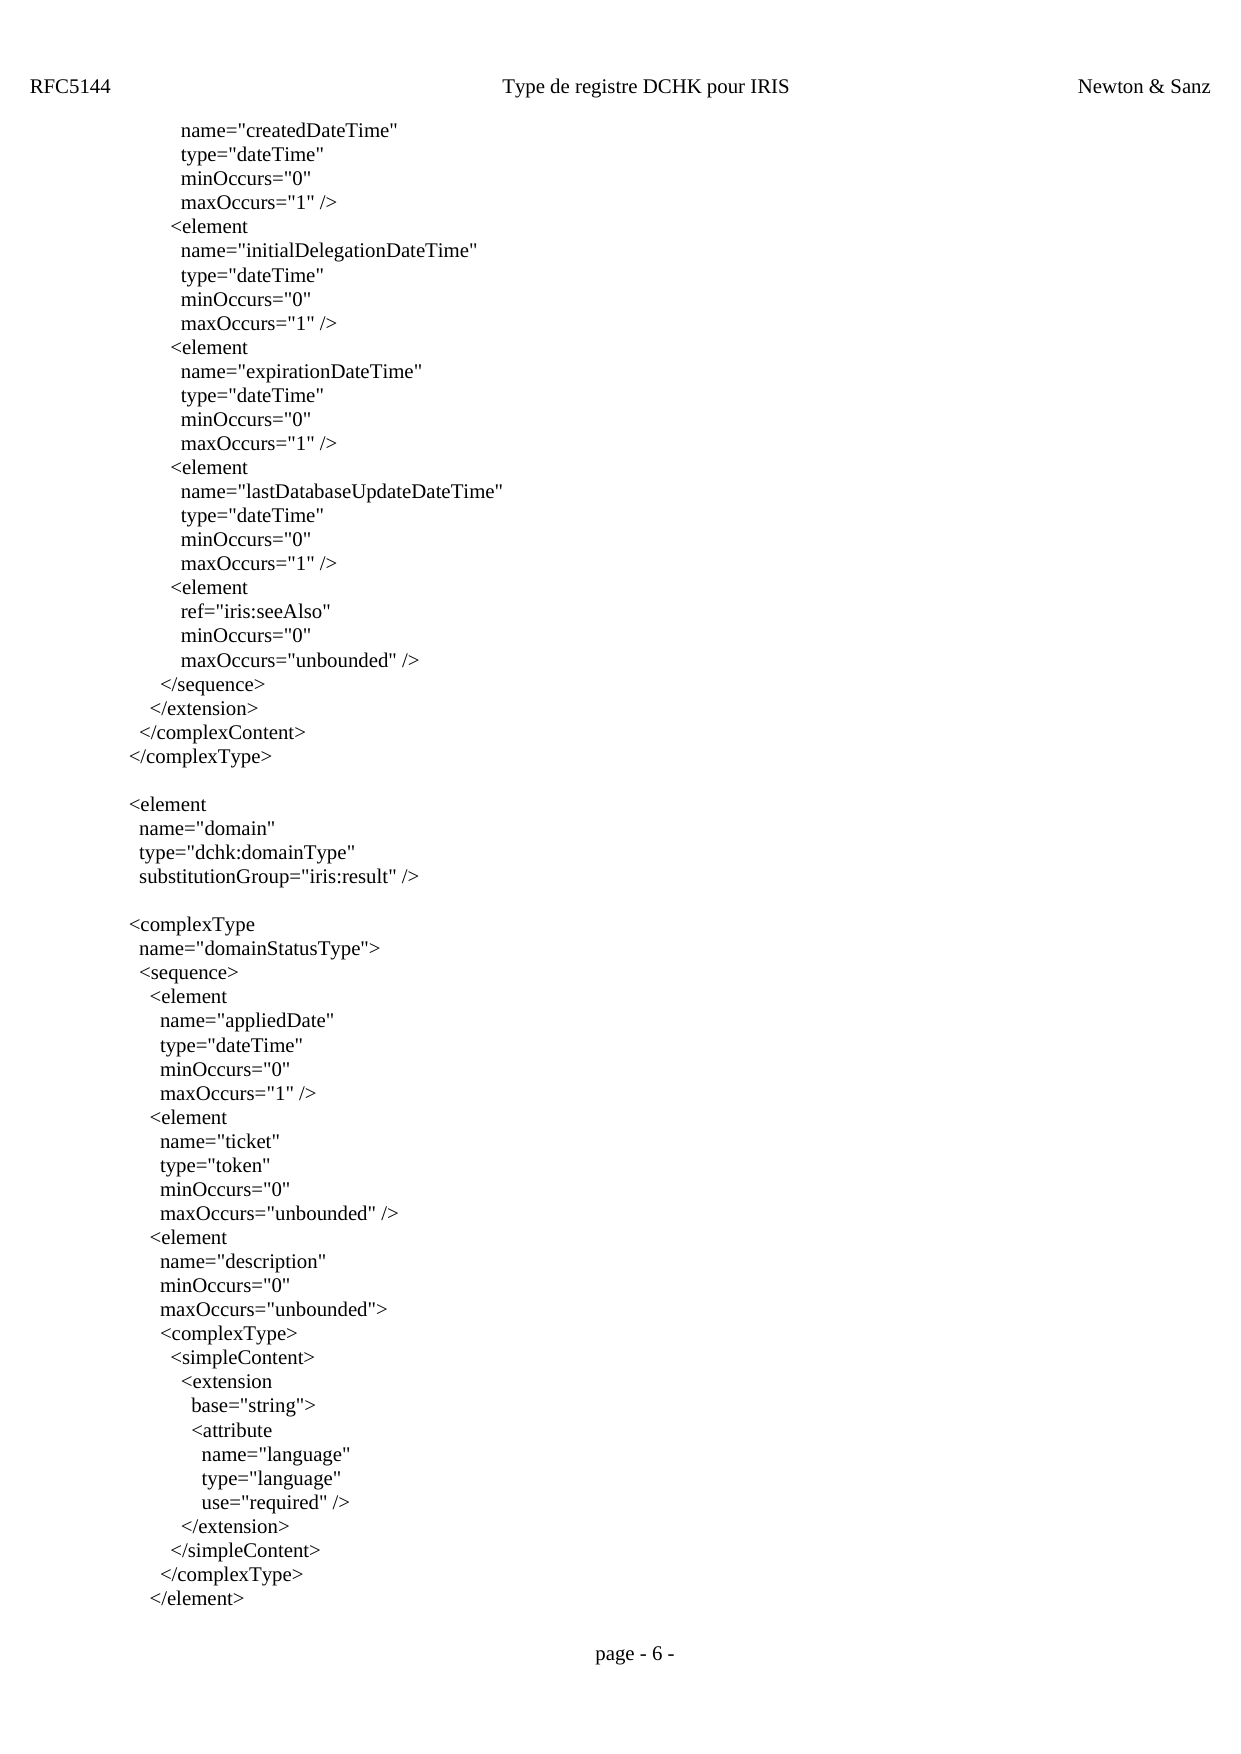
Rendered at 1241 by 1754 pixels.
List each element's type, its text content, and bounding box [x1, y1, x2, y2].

text minOccurs="0" [118, 407, 1152, 431]
text </extension> [118, 696, 1152, 720]
text use="required" /> [118, 1490, 1152, 1514]
text minOccurs="0" [118, 527, 1152, 551]
text type="dateTime" [118, 383, 1152, 407]
text minOccurs="0" [118, 1177, 1152, 1201]
text <element [118, 214, 1152, 238]
text maxOccurs="1" /> [118, 311, 1152, 335]
text </complexContent> [118, 720, 1152, 744]
text name="initialDelegationDateTime" [118, 238, 1152, 262]
text maxOccurs="1" /> [118, 431, 1152, 455]
text maxOccurs="1" /> [118, 551, 1152, 575]
text type="dateTime" [118, 142, 1152, 166]
text <element [118, 1225, 1152, 1249]
text type="dateTime" [118, 1032, 1152, 1057]
text <element [118, 455, 1152, 479]
text minOccurs="0" [118, 287, 1152, 311]
text </simpleContent> [118, 1538, 1152, 1562]
text name="ticket" [118, 1129, 1152, 1153]
text maxOccurs="unbounded" /> [118, 1201, 1152, 1225]
text type="dateTime" [118, 262, 1152, 287]
text <simpleContent> [118, 1345, 1152, 1369]
text name="createdDateTime" [118, 118, 1152, 142]
text </complexType> [118, 1562, 1152, 1586]
text name="language" [118, 1442, 1152, 1466]
text minOccurs="0" [118, 1057, 1152, 1081]
text <element [118, 1105, 1152, 1129]
text name="description" [118, 1249, 1152, 1273]
text type="language" [118, 1466, 1152, 1490]
text <sequence> [118, 960, 1152, 984]
text </extension> [118, 1514, 1152, 1538]
text maxOccurs="1" /> [118, 190, 1152, 214]
text minOccurs="0" [118, 623, 1152, 647]
text name="domain" [118, 816, 1152, 840]
text </sequence> [118, 672, 1152, 696]
text ref="iris:seeAlso" [118, 599, 1152, 623]
text </element> [118, 1586, 1152, 1610]
text type="token" [118, 1153, 1152, 1177]
text name="appliedDate" [118, 1008, 1152, 1032]
text <attribute [118, 1417, 1152, 1442]
text <element [118, 335, 1152, 359]
text name="domainStatusType"> [118, 936, 1152, 960]
text minOccurs="0" [118, 1273, 1152, 1297]
text type="dchk:domainType" [118, 840, 1152, 864]
text maxOccurs="unbounded" /> [118, 647, 1152, 672]
text base="string"> [118, 1393, 1152, 1417]
text maxOccurs="unbounded"> [118, 1297, 1152, 1321]
text minOccurs="0" [118, 166, 1152, 190]
text <complexType> [118, 1321, 1152, 1345]
text <element [118, 575, 1152, 599]
text <element [118, 792, 1152, 816]
text maxOccurs="1" /> [118, 1081, 1152, 1105]
text </complexType> [118, 744, 1152, 768]
text substitutionGroup="iris:result" /> [118, 864, 1152, 888]
text type="dateTime" [118, 503, 1152, 527]
text <complexType [118, 912, 1152, 936]
text name="expirationDateTime" [118, 359, 1152, 383]
text name="lastDatabaseUpdateDateTime" [118, 479, 1152, 503]
text <extension [118, 1369, 1152, 1393]
text <element [118, 984, 1152, 1008]
